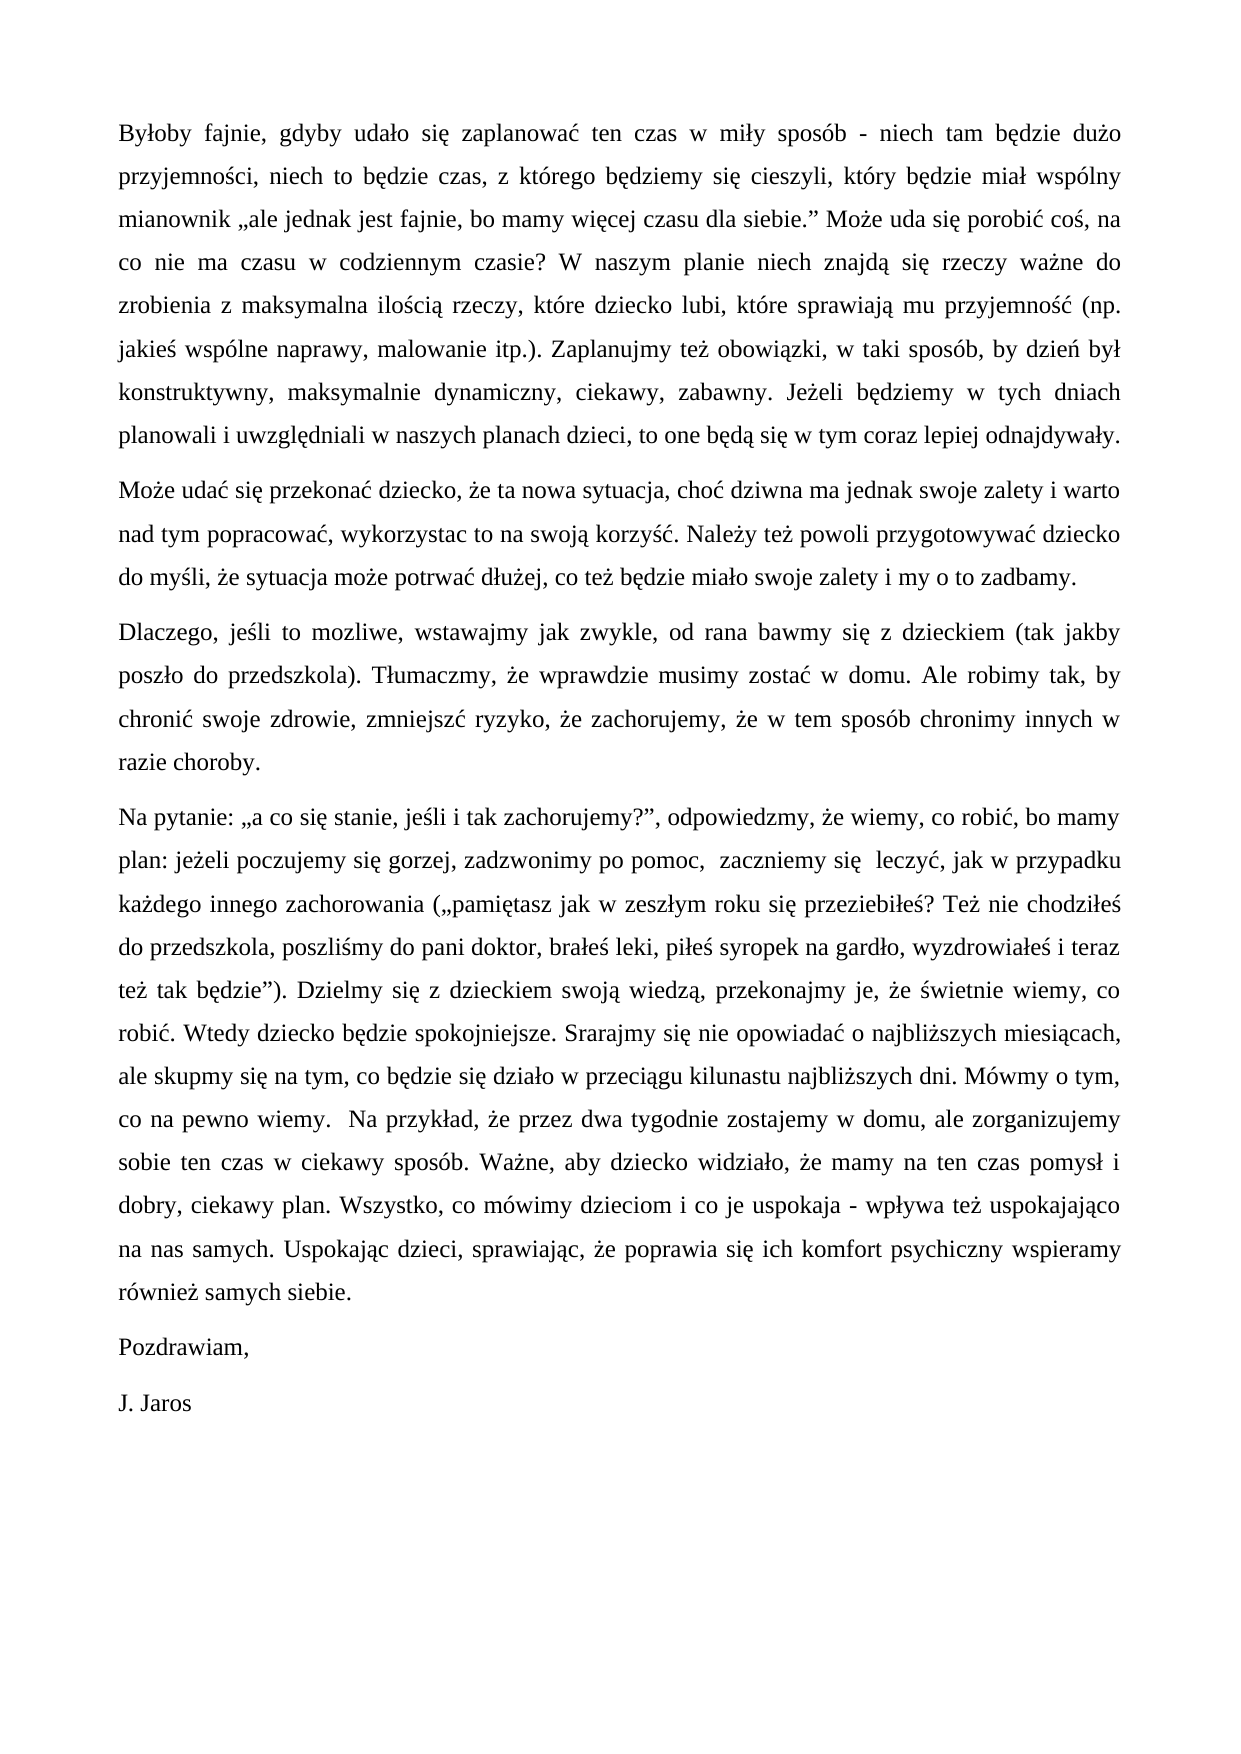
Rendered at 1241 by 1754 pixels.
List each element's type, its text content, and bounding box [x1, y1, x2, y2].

text Na pytanie: „a co się stanie, jeśli i tak zachorujemy?”, odpowiedzmy, że wiemy, co robić, bo mamy plan: jeżeli poczujemy się gorzej, zadzwonimy po pomoc, zaczniemy się leczyć, jak w przypadku każdego innego zachorowania („pamiętasz jak w zeszłym roku się przeziebiłeś? Też nie chodziłeś do przedszkola, poszliśmy do pani doktor, brałeś leki, piłeś syropek na gardło, wyzdrowiałeś i teraz też tak będzie”). Dzielmy się z dzieckiem swoją wiedzą, przekonajmy je, że świetnie wiemy, co robić. Wtedy dziecko będzie spokojniejsze. Srarajmy się nie opowiadać o najbliższych miesiącach, ale skupmy się na tym, co będzie się działo w przeciągu kilunastu najbliższych dni. Mówmy o tym, co na pewno wiemy. Na przykład, że przez dwa tygodnie zostajemy w domu, ale zorganizujemy sobie ten czas w ciekawy sposób. Ważne, aby dziecko widziało, że mamy na ten czas pomysł i dobry, ciekawy plan. Wszystko, co mówimy dzieciom i co je uspokaja - wpływa też uspokajająco na nas samych. Uspokając dzieci, sprawiając, że poprawia się ich komfort psychiczny wspieramy również samych siebie. [118, 802, 1122, 1306]
text Może udać się przekonać dziecko, że ta nowa sytuacja, choć dziwna ma jednak swoje zalety i warto nad tym popracować, wykorzystac to na swoją korzyść. Należy też powoli przygotowywać dziecko do myśli, że sytuacja może potrwać dłużej, co też będzie miało swoje zalety i my o to zadbamy. [118, 476, 1122, 591]
text Byłoby fajnie, gdyby udało się zaplanować ten czas w miły sposób - niech tam będzie dużo przyjemności, niech to będzie czas, z którego będziemy się cieszyli, który będzie miał wspólny mianownik „ale jednak jest fajnie, bo mamy więcej czasu dla siebie.” Może uda się porobić coś, na co nie ma czasu w codziennym czasie? W naszym planie niech znajdą się rzeczy ważne do zrobienia z maksymalna ilością rzeczy, które dziecko lubi, które sprawiają mu przyjemność (np. jakieś wspólne naprawy, malowanie itp.). Zaplanujmy też obowiązki, w taki sposób, by dzień był konstruktywny, maksymalnie dynamiczny, ciekawy, zabawny. Jeżeli będziemy w tych dniach planowali i uwzględniali w naszych planach dzieci, to one będą się w tym coraz lepiej odnajdywały. [118, 118, 1122, 449]
text J. Jaros [118, 1388, 1122, 1417]
text Pozdrawiam, [118, 1332, 1122, 1361]
text Dlaczego, jeśli to mozliwe, wstawajmy jak zwykle, od rana bawmy się z dzieckiem (tak jakby poszło do przedszkola). Tłumaczmy, że wprawdzie musimy zostać w domu. Ale robimy tak, by chronić swoje zdrowie, zmniejszć ryzyko, że zachorujemy, że w tem sposób chronimy innych w razie choroby. [118, 617, 1122, 776]
